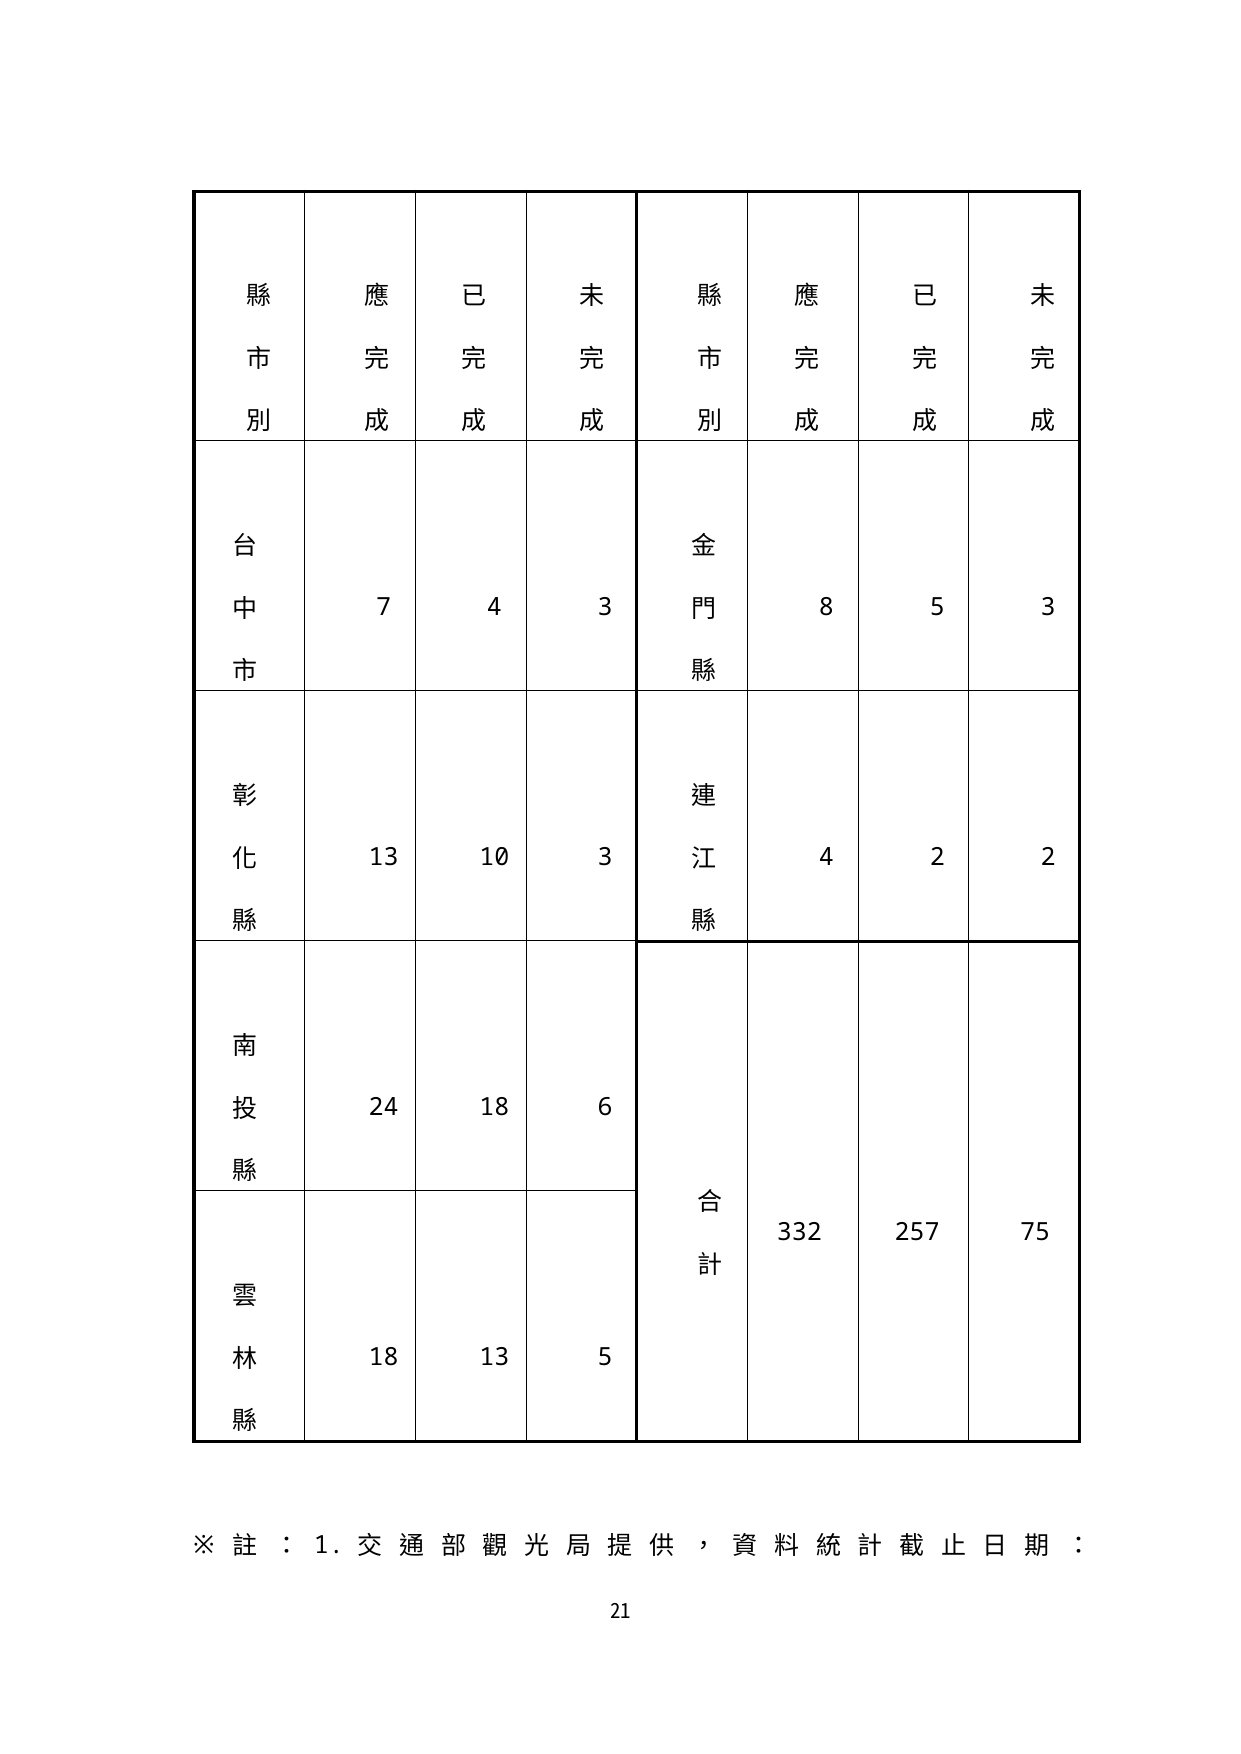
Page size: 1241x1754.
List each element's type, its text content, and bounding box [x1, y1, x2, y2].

table_cell 13 [416, 1191, 526, 1439]
table_cell 5 [527, 1191, 635, 1439]
table_cell 10 [416, 691, 526, 939]
table_header 應完成 [748, 193, 858, 439]
table_cell 4 [416, 441, 526, 689]
table_cell 2 [969, 691, 1078, 939]
table_cell 13 [305, 691, 415, 939]
table_header 已完成 [859, 193, 968, 439]
table_cell 4 [748, 691, 858, 939]
table_header 縣市別 [638, 193, 747, 439]
table_cell 3 [527, 691, 635, 939]
table_cell 8 [748, 441, 858, 689]
table_cell 6 [527, 941, 635, 1189]
table_cell 24 [305, 941, 415, 1189]
table_header 已完成 [416, 193, 526, 439]
table_cell 7 [305, 441, 415, 689]
table_cell 2 [859, 691, 968, 939]
table_cell 18 [305, 1191, 415, 1439]
table_cell 金門縣 [638, 441, 747, 689]
table_header 縣市別 [196, 193, 304, 439]
table_cell 75 [969, 943, 1078, 1439]
table_cell 台中市 [196, 441, 304, 689]
table_header 未完成 [527, 193, 635, 439]
table_cell 南投縣 [196, 941, 304, 1189]
table_cell 雲林縣 [196, 1191, 304, 1439]
table_cell 彰化縣 [196, 691, 304, 939]
table_cell 332 [748, 943, 858, 1439]
table_cell 3 [969, 441, 1078, 689]
table_cell 連江縣 [638, 691, 747, 939]
table_header 未完成 [969, 193, 1078, 439]
table_cell 3 [527, 441, 635, 689]
table_cell 合計 [638, 943, 747, 1439]
table_header 應完成 [305, 193, 415, 439]
table_cell 5 [859, 441, 968, 689]
text ※註：1.交通部觀光局提供，資料統計截止日期：108年3月31日，本研究彙整。 [183, 1502, 1058, 1564]
table_cell 18 [416, 941, 526, 1189]
table_cell 257 [859, 943, 968, 1439]
